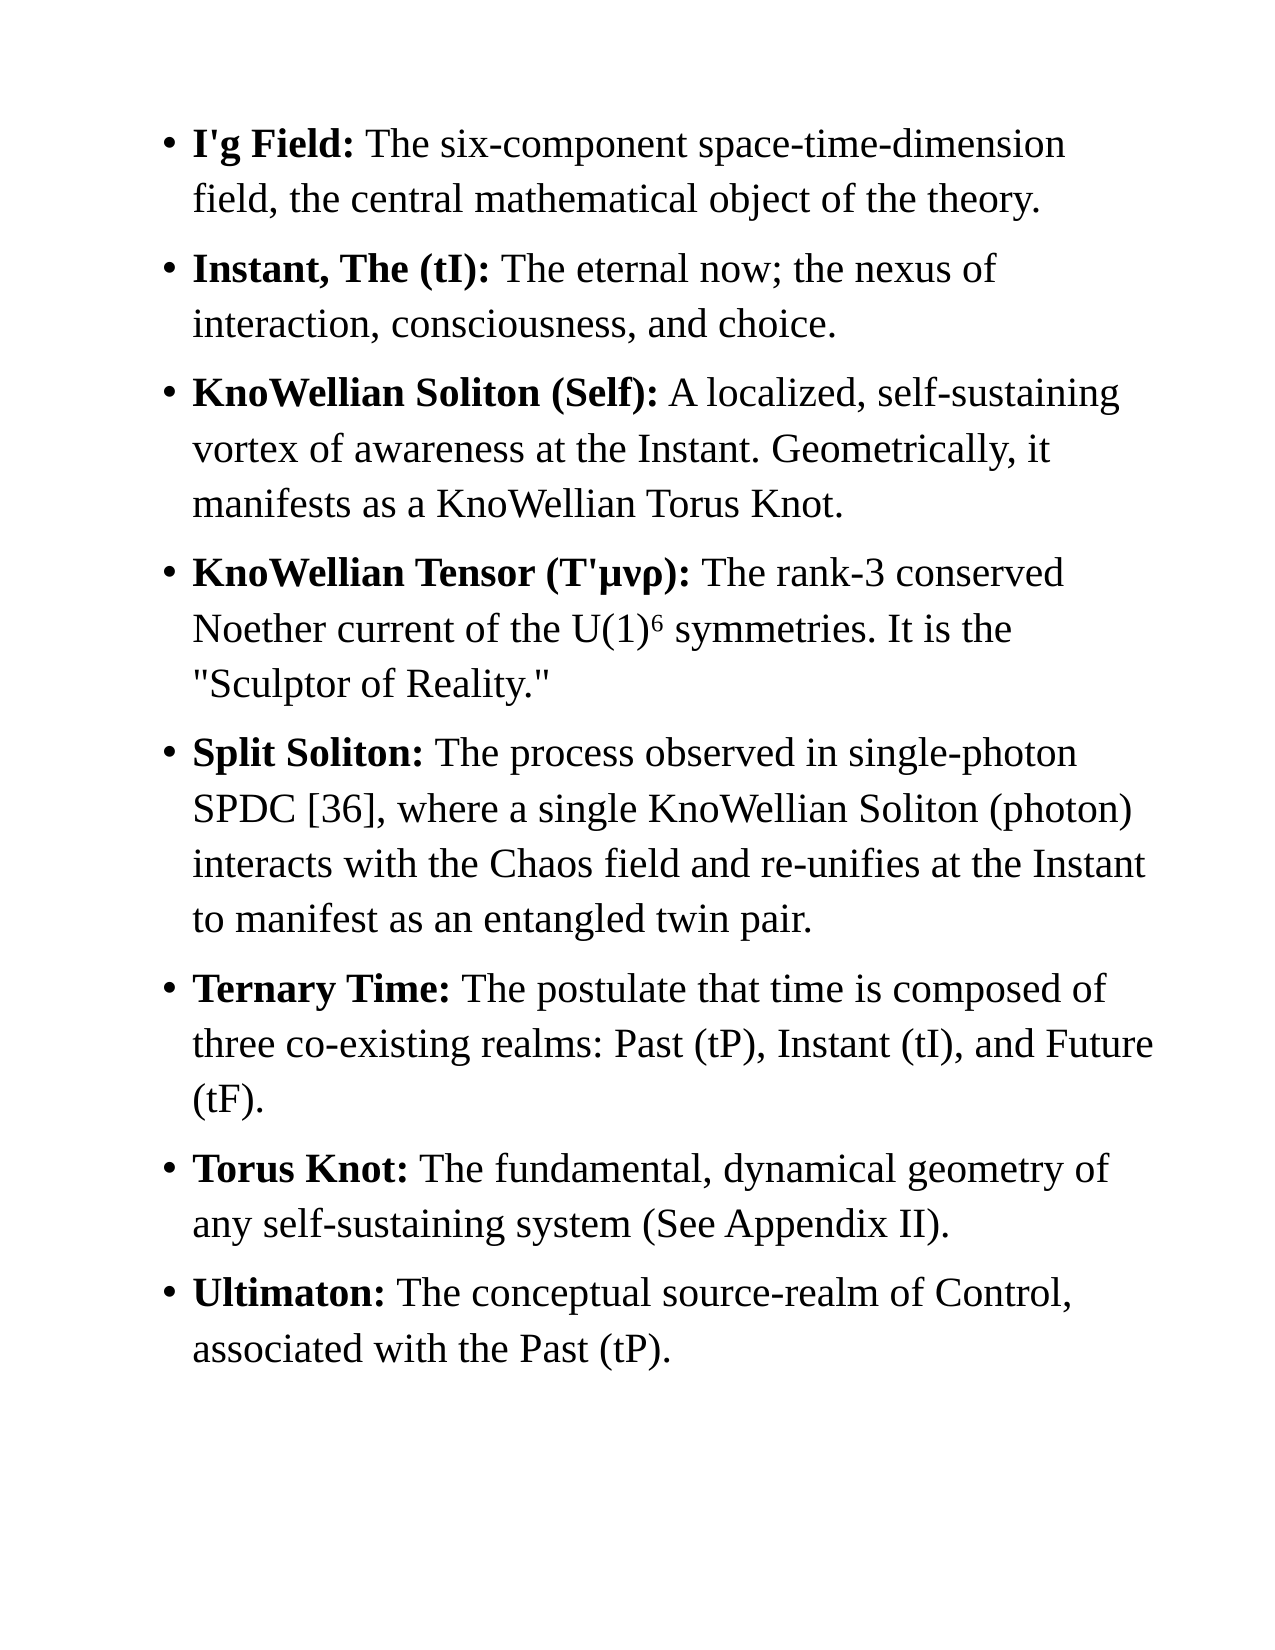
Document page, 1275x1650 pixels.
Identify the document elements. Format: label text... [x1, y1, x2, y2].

list KnoWellian Soliton (Self): A localized, self-sustaining vortex of awareness at the Instant. Geometrically, it manifests as a KnoWellian Torus Knot. [162, 368, 1157, 526]
list Ultimaton: The conceptual source-realm of Control, associated with the Past (tP). [162, 1268, 1157, 1371]
list Ternary Time: The postulate that time is composed of three co-existing realms: Past (tP), Instant (tI), and Future (tF). [162, 963, 1157, 1121]
list I'g Field: The six-component space-time-dimension field, the central mathematical object of the theory. [162, 118, 1157, 221]
list Torus Knot: The fundamental, dynamical geometry of any self-sustaining system (See Appendix II). [162, 1143, 1157, 1246]
list KnoWellian Tensor (T'µνρ): The rank-3 conserved Noether current of the U(1)⁶ symmetries. It is the "Sculptor of Reality." [162, 548, 1157, 706]
list Instant, The (tI): The eternal now; the nexus of interaction, consciousness, and choice. [162, 243, 1157, 346]
list Split Soliton: The process observed in single-photon SPDC [36], where a single KnoWellian Soliton (photon) interacts with the Chaos field and re-unifies at the Instant to manifest as an entangled twin pair. [162, 728, 1157, 941]
